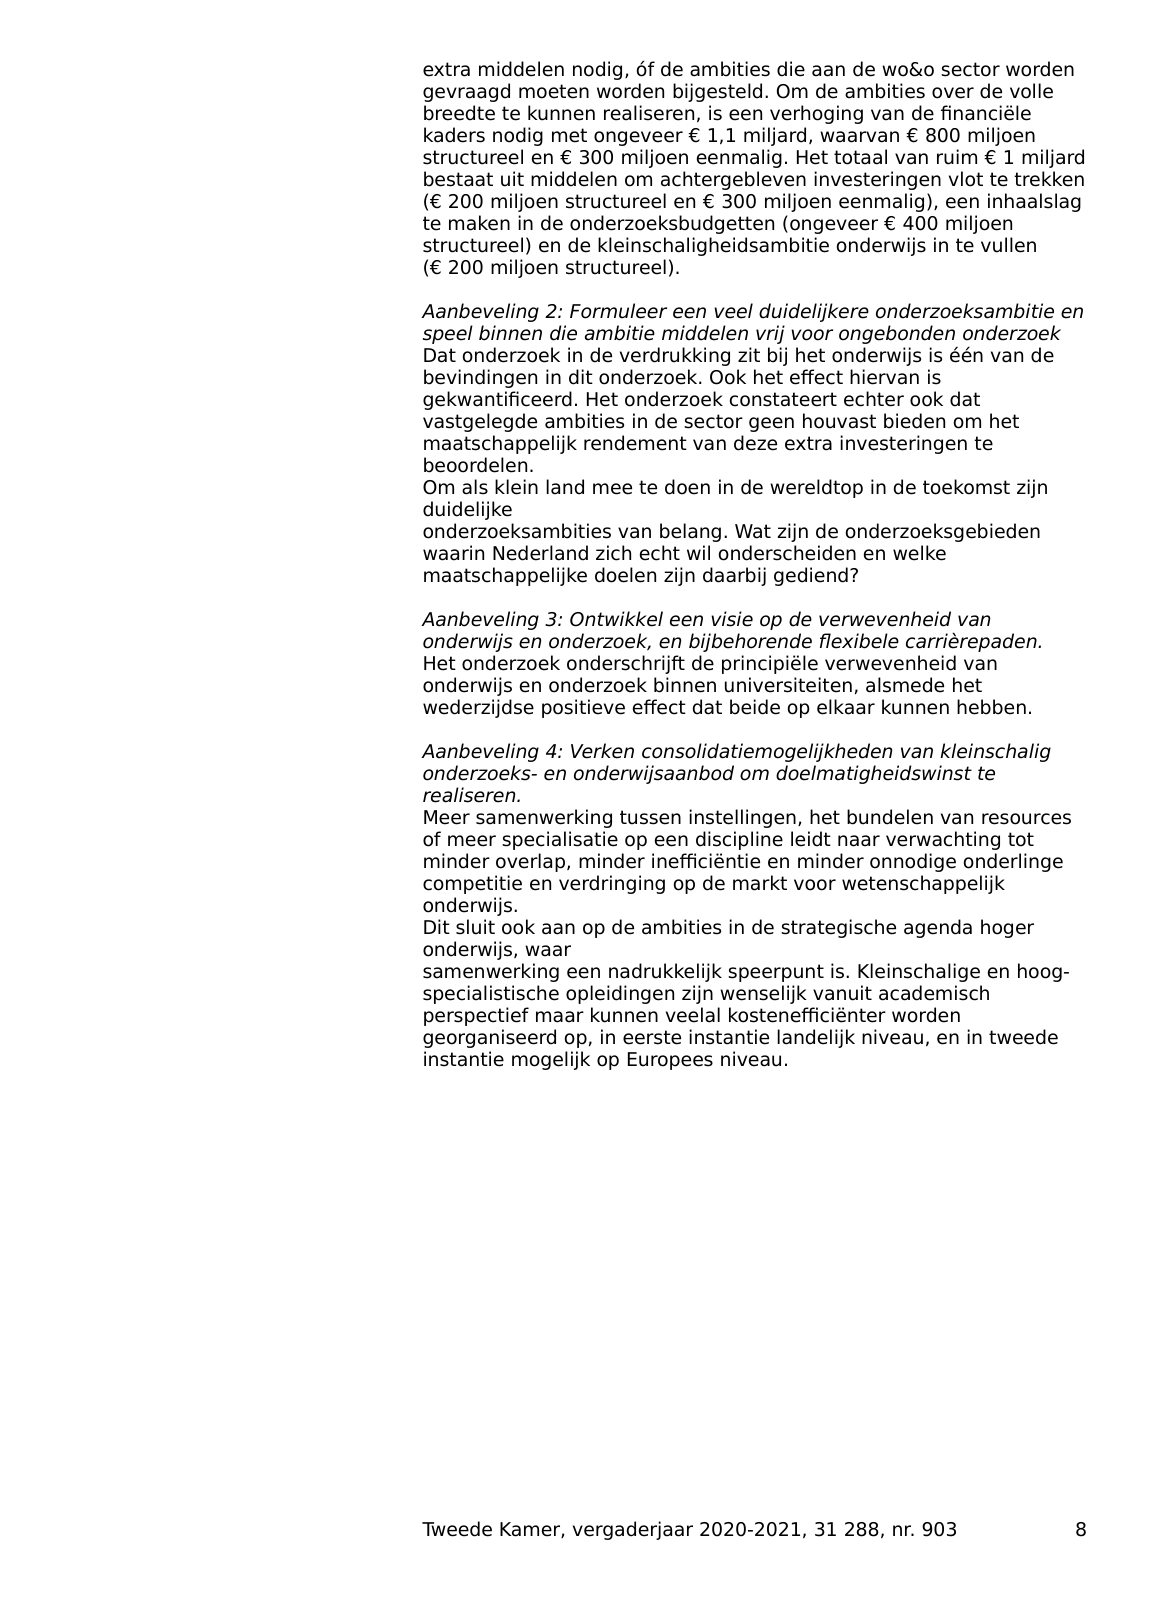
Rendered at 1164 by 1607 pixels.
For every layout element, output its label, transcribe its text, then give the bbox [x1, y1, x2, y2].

text Het onderzoek onderschrijft de principiële verwevenheid van onderwijs en onderzoek binnen universiteiten, alsmede het wederzijdse positieve effect dat beide op elkaar kunnen hebben. [422, 653, 1087, 719]
text Om als klein land mee te doen in de wereldtop in de toekomst zijn duidelijke [422, 477, 1087, 521]
text Aanbeveling 4: Verken consolidatiemogelijkheden van kleinschalig onderzoeks- en onderwijsaanbod om doelmatigheidswinst te realiseren. [422, 741, 1087, 807]
text samenwerking een nadrukkelijk speerpunt is. Kleinschalige en hoog-specialistische opleidingen zijn wenselijk vanuit academisch perspectief maar kunnen veelal kostenefficiënter worden georganiseerd op, in eerste instantie landelijk niveau, en in tweede instantie mogelijk op Europees niveau. [422, 961, 1087, 1071]
text Dat onderzoek in de verdrukking zit bij het onderwijs is één van de bevindingen in dit onderzoek. Ook het effect hiervan is gekwantificeerd. Het onderzoek constateert echter ook dat vastgelegde ambities in de sector geen houvast bieden om het maatschappelijk rendement van deze extra investeringen te beoordelen. [422, 345, 1087, 477]
text Dit sluit ook aan op de ambities in de strategische agenda hoger onderwijs, waar [422, 917, 1087, 961]
text Aanbeveling 3: Ontwikkel een visie op de verwevenheid van onderwijs en onderzoek, en bijbehorende flexibele carrièrepaden. [422, 609, 1087, 653]
text Meer samenwerking tussen instellingen, het bundelen van resources of meer specialisatie op een discipline leidt naar verwachting tot minder overlap, minder inefficiëntie en minder onnodige onderlinge competitie en verdringing op de markt voor wetenschappelijk onderwijs. [422, 807, 1087, 917]
text onderzoeksambities van belang. Wat zijn de onderzoeksgebieden waarin Nederland zich echt wil onderscheiden en welke maatschappelijke doelen zijn daarbij gediend? [422, 521, 1087, 587]
text extra middelen nodig, óf de ambities die aan de wo&o sector worden gevraagd moeten worden bijgesteld. Om de ambities over de volle breedte te kunnen realiseren, is een verhoging van de financiële kaders nodig met ongeveer € 1,1 miljard, waarvan € 800 miljoen structureel en € 300 miljoen eenmalig. Het totaal van ruim € 1 miljard bestaat uit middelen om achtergebleven investeringen vlot te trekken (€ 200 miljoen structureel en € 300 miljoen eenmalig), een inhaalslag te maken in de onderzoeksbudgetten (ongeveer € 400 miljoen structureel) en de kleinschaligheidsambitie onderwijs in te vullen (€ 200 miljoen structureel). [422, 59, 1087, 279]
text Aanbeveling 2: Formuleer een veel duidelijkere onderzoeksambitie en speel binnen die ambitie middelen vrij voor ongebonden onderzoek [422, 301, 1087, 345]
